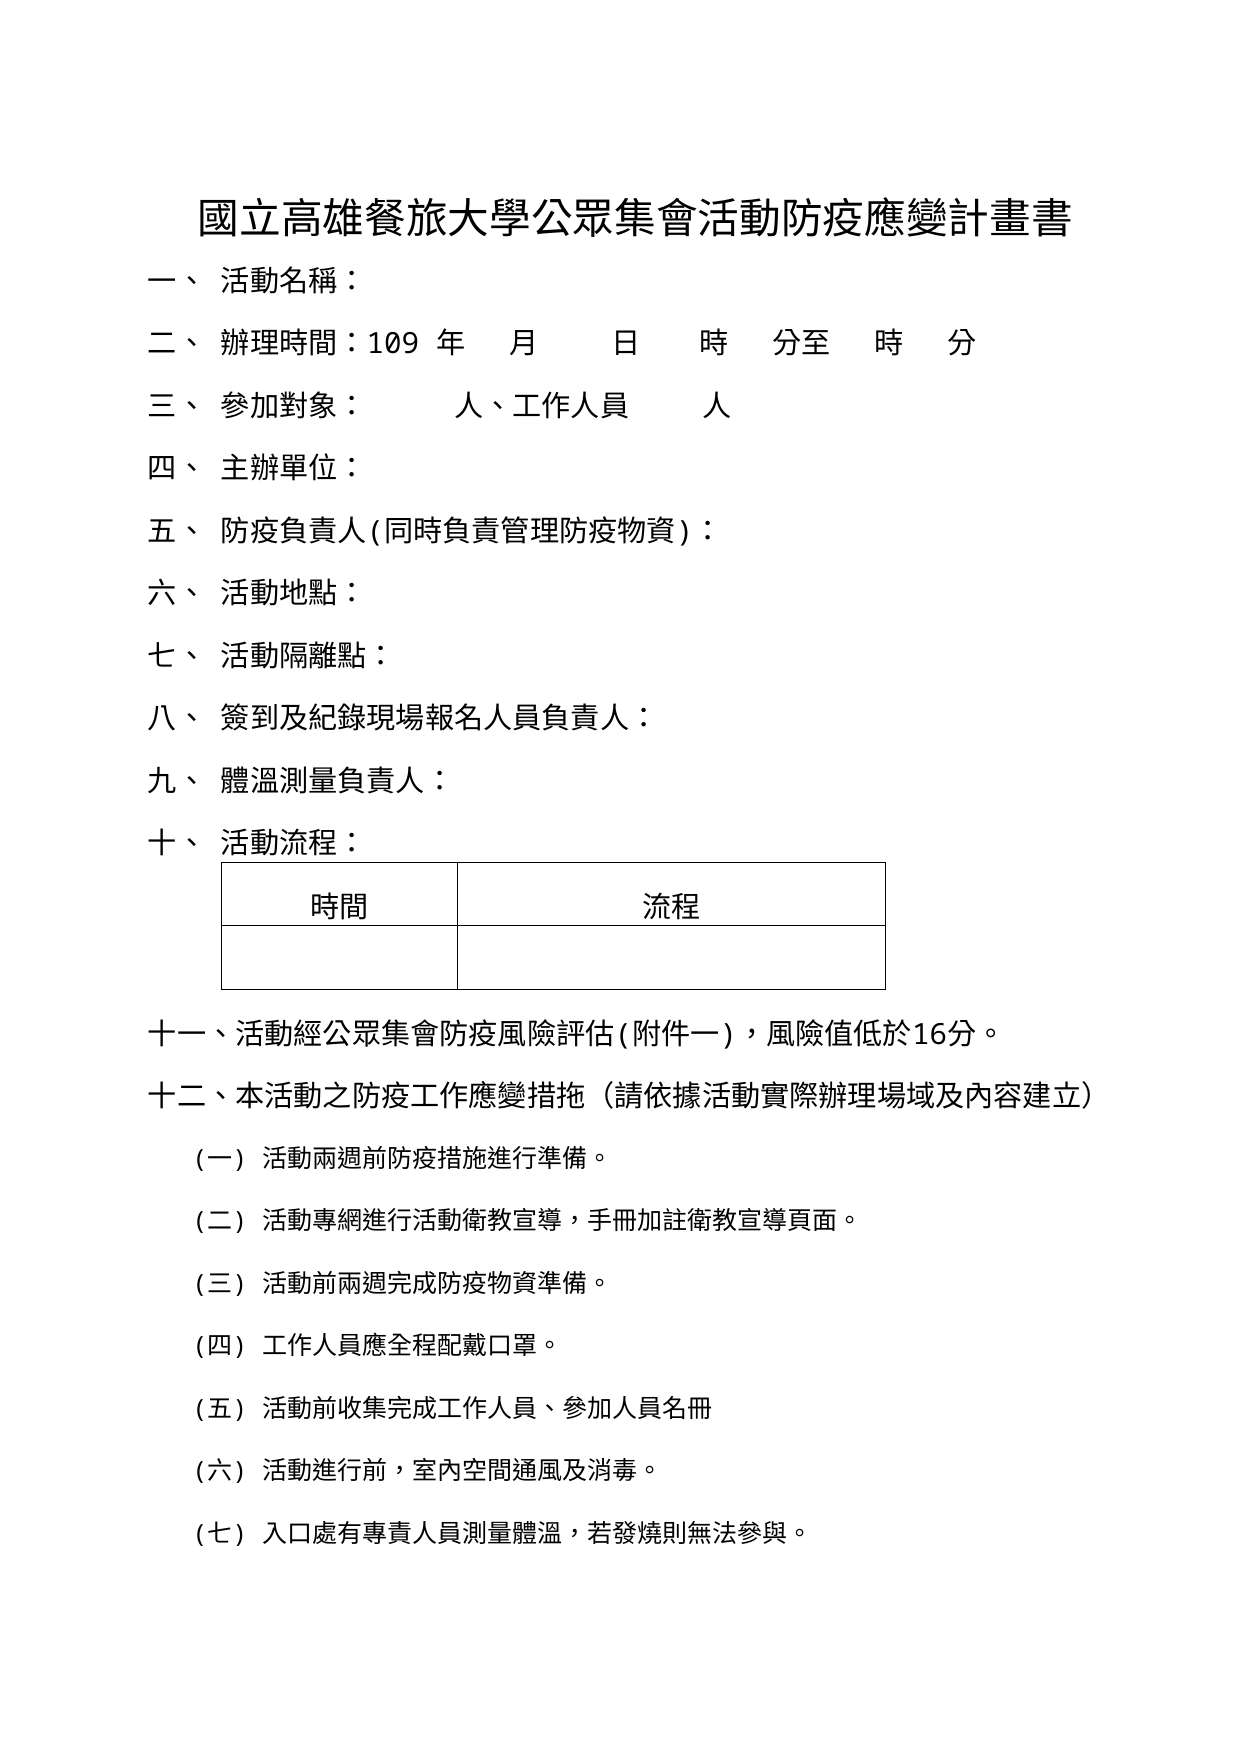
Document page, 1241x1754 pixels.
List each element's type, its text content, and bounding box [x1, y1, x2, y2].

text (三) 活動前兩週完成防疫物資準備。 [192, 1240, 1122, 1302]
text 八、 簽到及紀錄現場報名人員負責人： [148, 674, 1122, 737]
text 一、 活動名稱： [148, 237, 1122, 299]
text (七) 入口處有專責人員測量體溫，若發燒則無法參與。 [192, 1490, 1122, 1552]
text 二、 辦理時間：109 年 月 日 時 分至 時 分 [148, 299, 1122, 362]
text (四) 工作人員應全程配戴口罩。 [192, 1302, 1122, 1365]
text 五、 防疫負責人(同時負責管理防疫物資)： [148, 487, 1122, 549]
table_cell [458, 926, 885, 989]
text 國立高雄餐旅大學公眾集會活動防疫應變計畫書 [148, 174, 1122, 237]
text (一) 活動兩週前防疫措施進行準備。 [192, 1115, 1122, 1177]
text 十二、本活動之防疫工作應變措拖（請依據活動實際辦理場域及內容建立） [148, 1052, 1122, 1115]
table_header 流程 [458, 863, 885, 925]
text 七、 活動隔離點： [148, 612, 1122, 674]
text 十、 活動流程： [148, 799, 1122, 862]
table_header 時間 [222, 863, 457, 925]
text 十一、活動經公眾集會防疫風險評估(附件一)，風險值低於16分。 [148, 990, 1122, 1052]
text (二) 活動專網進行活動衛教宣導，手冊加註衛教宣導頁面。 [192, 1177, 1122, 1240]
text (五) 活動前收集完成工作人員、參加人員名冊 [192, 1365, 1122, 1427]
text (六) 活動進行前，室內空間通風及消毒。 [192, 1427, 1122, 1490]
text 九、 體溫測量負責人： [148, 737, 1122, 799]
table_cell [222, 926, 457, 989]
text 六、 活動地點： [148, 549, 1122, 612]
text 三、 參加對象： 人、工作人員 人 [148, 362, 1122, 424]
text 四、 主辦單位： [148, 424, 1122, 487]
